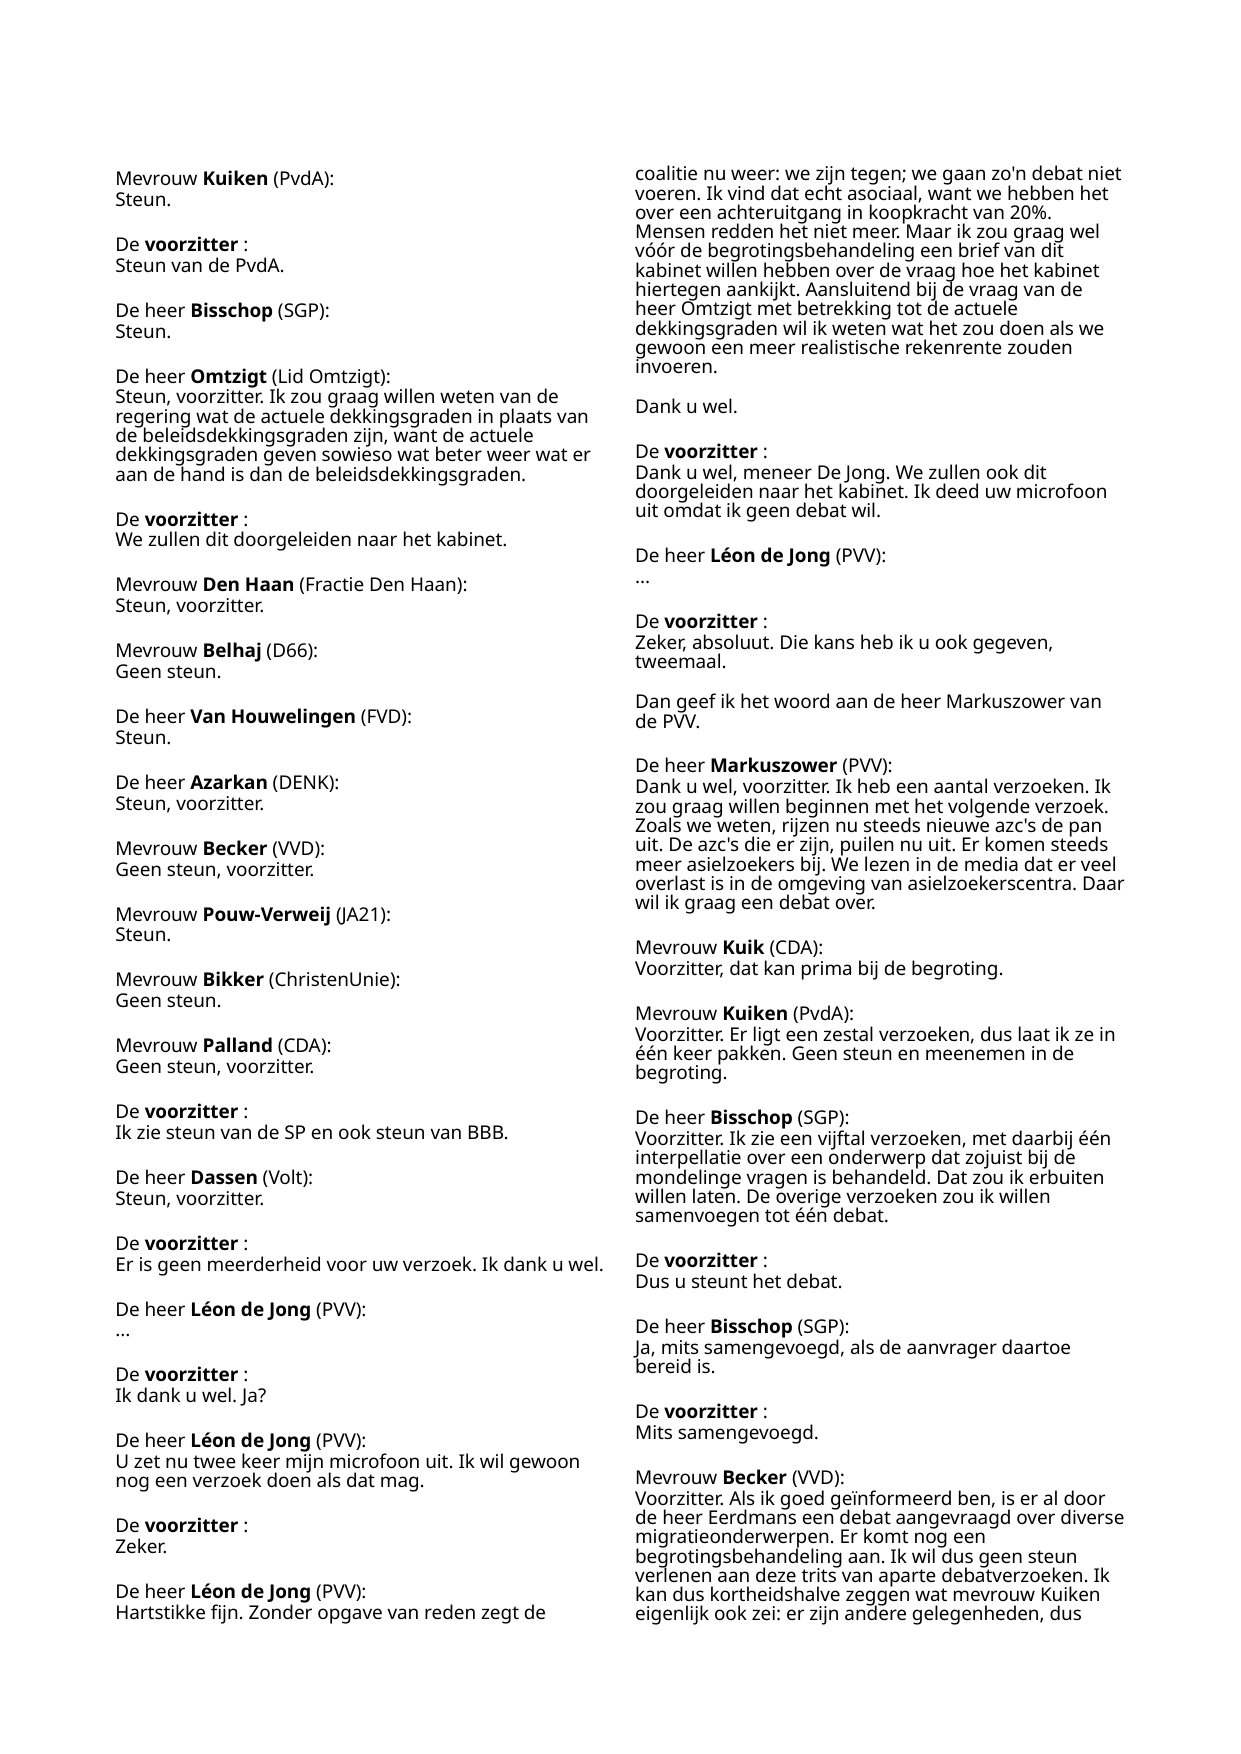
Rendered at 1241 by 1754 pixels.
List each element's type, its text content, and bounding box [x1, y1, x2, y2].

text De heer Van Houwelingen (FVD): [115, 703, 605, 729]
text Mevrouw Bikker (ChristenUnie): [115, 967, 605, 992]
text De voorzitter : [635, 608, 1125, 634]
text coalitie nu weer: we zijn tegen; we gaan zo'n debat niet voeren. Ik vind dat echt asociaal, want we hebben het over een achteruitgang in koopkracht van 20%. Mensen redden het niet meer. Maar ik zou graag wel vóór de begrotingsbehandeling een brief van dit kabinet willen hebben over de vraag hoe het kabinet hiertegen aankijkt. Aansluitend bij de vraag van de heer Omtzigt met betrekking tot de actuele dekkingsgraden wil ik weten wat het zou doen als we gewoon een meer realistische rekenrente zouden invoeren. [635, 165, 1125, 377]
text Voorzitter. Als ik goed geïnformeerd ben, is er al door de heer Eerdmans een debat aangevraagd over diverse migratieonderwerpen. Er komt nog een begrotingsbehandeling aan. Ik wil dus geen steun verlenen aan deze trits van aparte debatverzoeken. Ik kan dus kortheidshalve zeggen wat mevrouw Kuiken eigenlijk ook zei: er zijn andere gelegenheden, dus [635, 1490, 1125, 1625]
text De heer Léon de Jong (PVV): [115, 1578, 605, 1604]
text Dan geef ik het woord aan de heer Markuszower van de PVV. [635, 693, 1125, 732]
text Zeker, absoluut. Die kans heb ik u ook gegeven, tweemaal. [635, 634, 1125, 673]
text De heer Bisschop (SGP): [635, 1104, 1125, 1130]
text De heer Léon de Jong (PVV): [115, 1296, 605, 1321]
text Mevrouw Belhaj (D66): [115, 637, 605, 663]
text Mevrouw Becker (VVD): [635, 1464, 1125, 1490]
text Ik dank u wel. Ja? [115, 1387, 605, 1407]
text Voorzitter, dat kan prima bij de begroting. [635, 960, 1125, 979]
text De heer Markuszower (PVV): [635, 753, 1125, 778]
text ... [115, 1321, 605, 1341]
text Voorzitter. Er ligt een zestal verzoeken, dus laat ik ze in één keer pakken. Geen steun en meenemen in de begroting. [635, 1026, 1125, 1083]
text Geen steun, voorzitter. [115, 1058, 605, 1077]
text Ja, mits samengevoegd, als de aanvrager daartoe bereid is. [635, 1339, 1125, 1377]
text De heer Bisschop (SGP): [635, 1313, 1125, 1339]
text De voorzitter : [635, 1398, 1125, 1424]
text Steun. [115, 729, 605, 748]
text De heer Azarkan (DENK): [115, 769, 605, 795]
text Steun van de PvdA. [115, 257, 605, 276]
text De heer Léon de Jong (PVV): [115, 1427, 605, 1453]
text De voorzitter : [115, 1098, 605, 1124]
text Voorzitter. Ik zie een vijftal verzoeken, met daarbij één interpellatie over een onderwerp dat zojuist bij de mondelinge vragen is behandeld. Dat zou ik erbuiten willen laten. De overige verzoeken zou ik willen samenvoegen tot één debat. [635, 1130, 1125, 1226]
text Mevrouw Den Haan (Fractie Den Haan): [115, 572, 605, 597]
text Mevrouw Kuik (CDA): [635, 934, 1125, 960]
text De heer Omtzigt (Lid Omtzigt): [115, 363, 605, 388]
text Mevrouw Kuiken (PvdA): [115, 165, 605, 191]
text Ik zie steun van de SP en ook steun van BBB. [115, 1124, 605, 1143]
text Mevrouw Pouw-Verweij (JA21): [115, 901, 605, 926]
text Geen steun. [115, 663, 605, 682]
text Dank u wel, voorzitter. Ik heb een aantal verzoeken. Ik zou graag willen beginnen met het volgende verzoek. Zoals we weten, rijzen nu steeds nieuwe azc's de pan uit. De azc's die er zijn, puilen nu uit. Er komen steeds meer asielzoekers bij. We lezen in de media dat er veel overlast is in de omgeving van asielzoekerscentra. Daar wil ik graag een debat over. [635, 778, 1125, 913]
text Steun, voorzitter. [115, 1190, 605, 1209]
text Geen steun. [115, 992, 605, 1012]
text Dus u steunt het debat. [635, 1273, 1125, 1292]
text Geen steun, voorzitter. [115, 861, 605, 880]
text Zeker. [115, 1538, 605, 1557]
text De voorzitter : [635, 438, 1125, 464]
text De heer Bisschop (SGP): [115, 297, 605, 323]
text De voorzitter : [635, 1247, 1125, 1273]
text Steun, voorzitter. [115, 795, 605, 814]
text U zet nu twee keer mijn microfoon uit. Ik wil gewoon nog een verzoek doen als dat mag. [115, 1453, 605, 1492]
text ... [635, 568, 1125, 587]
text Steun. [115, 323, 605, 342]
text Mits samengevoegd. [635, 1424, 1125, 1443]
text De voorzitter : [115, 506, 605, 531]
text De voorzitter : [115, 1512, 605, 1538]
text Steun, voorzitter. [115, 597, 605, 617]
text De heer Dassen (Volt): [115, 1164, 605, 1190]
text Mevrouw Becker (VVD): [115, 835, 605, 861]
text Hartstikke fijn. Zonder opgave van reden zegt de [115, 1604, 605, 1623]
text Steun. [115, 926, 605, 946]
text We zullen dit doorgeleiden naar het kabinet. [115, 531, 605, 551]
text Mevrouw Palland (CDA): [115, 1032, 605, 1058]
text De voorzitter : [115, 231, 605, 257]
text Steun, voorzitter. Ik zou graag willen weten van de regering wat de actuele dekkingsgraden in plaats van de beleidsdekkingsgraden zijn, want de actuele dekkingsgraden geven sowieso wat beter weer wat er aan de hand is dan de beleidsdekkingsgraden. [115, 388, 605, 485]
text Dank u wel. [635, 398, 1125, 417]
text De voorzitter : [115, 1362, 605, 1387]
text Mevrouw Kuiken (PvdA): [635, 1000, 1125, 1026]
text Dank u wel, meneer De Jong. We zullen ook dit doorgeleiden naar het kabinet. Ik deed uw microfoon uit omdat ik geen debat wil. [635, 464, 1125, 522]
text Er is geen meerderheid voor uw verzoek. Ik dank u wel. [115, 1256, 605, 1275]
text De heer Léon de Jong (PVV): [635, 542, 1125, 568]
text Steun. [115, 191, 605, 210]
text De voorzitter : [115, 1230, 605, 1256]
